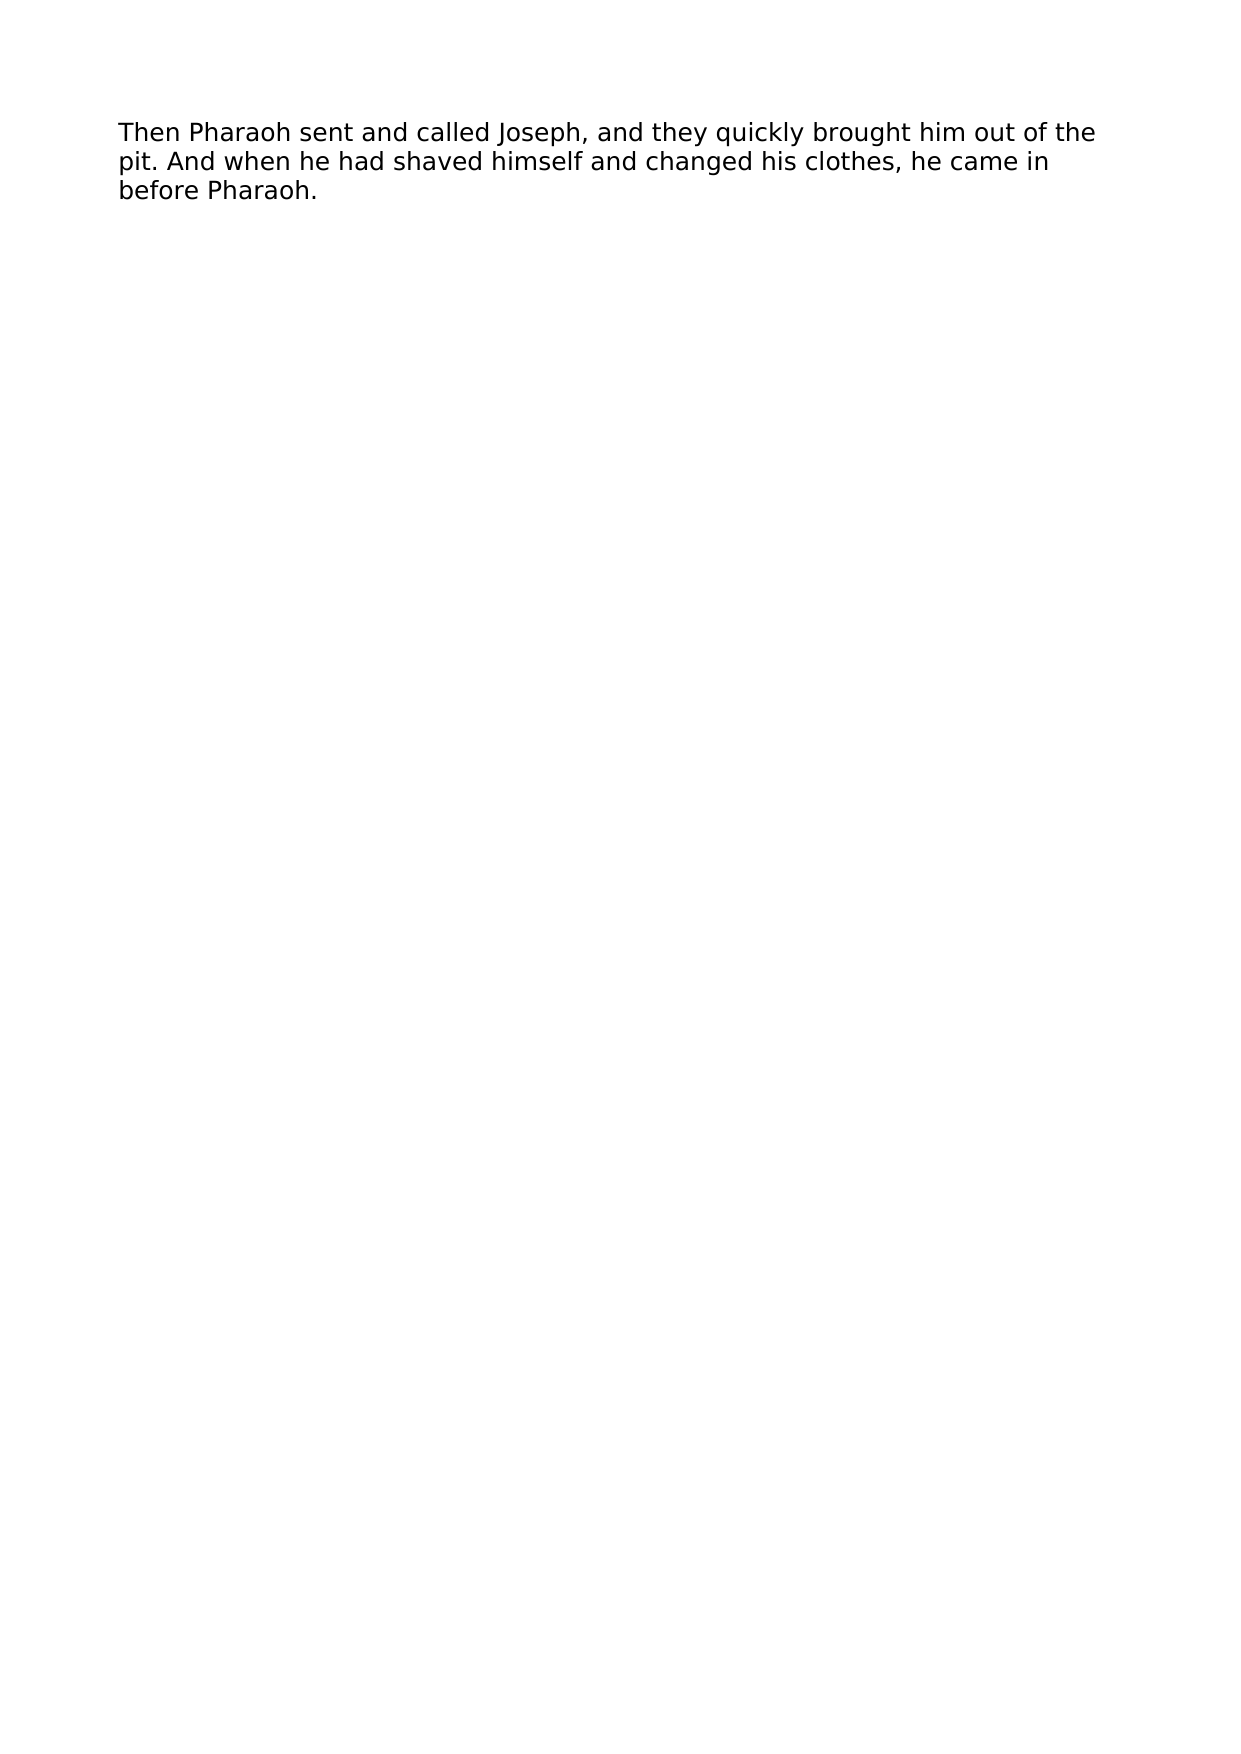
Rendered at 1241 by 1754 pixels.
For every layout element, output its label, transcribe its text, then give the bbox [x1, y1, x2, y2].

text Then Pharaoh sent and called Joseph, and they quickly brought him out of the pit. And when he had shaved himself and changed his clothes, he came in before Pharaoh. [118, 118, 1122, 206]
